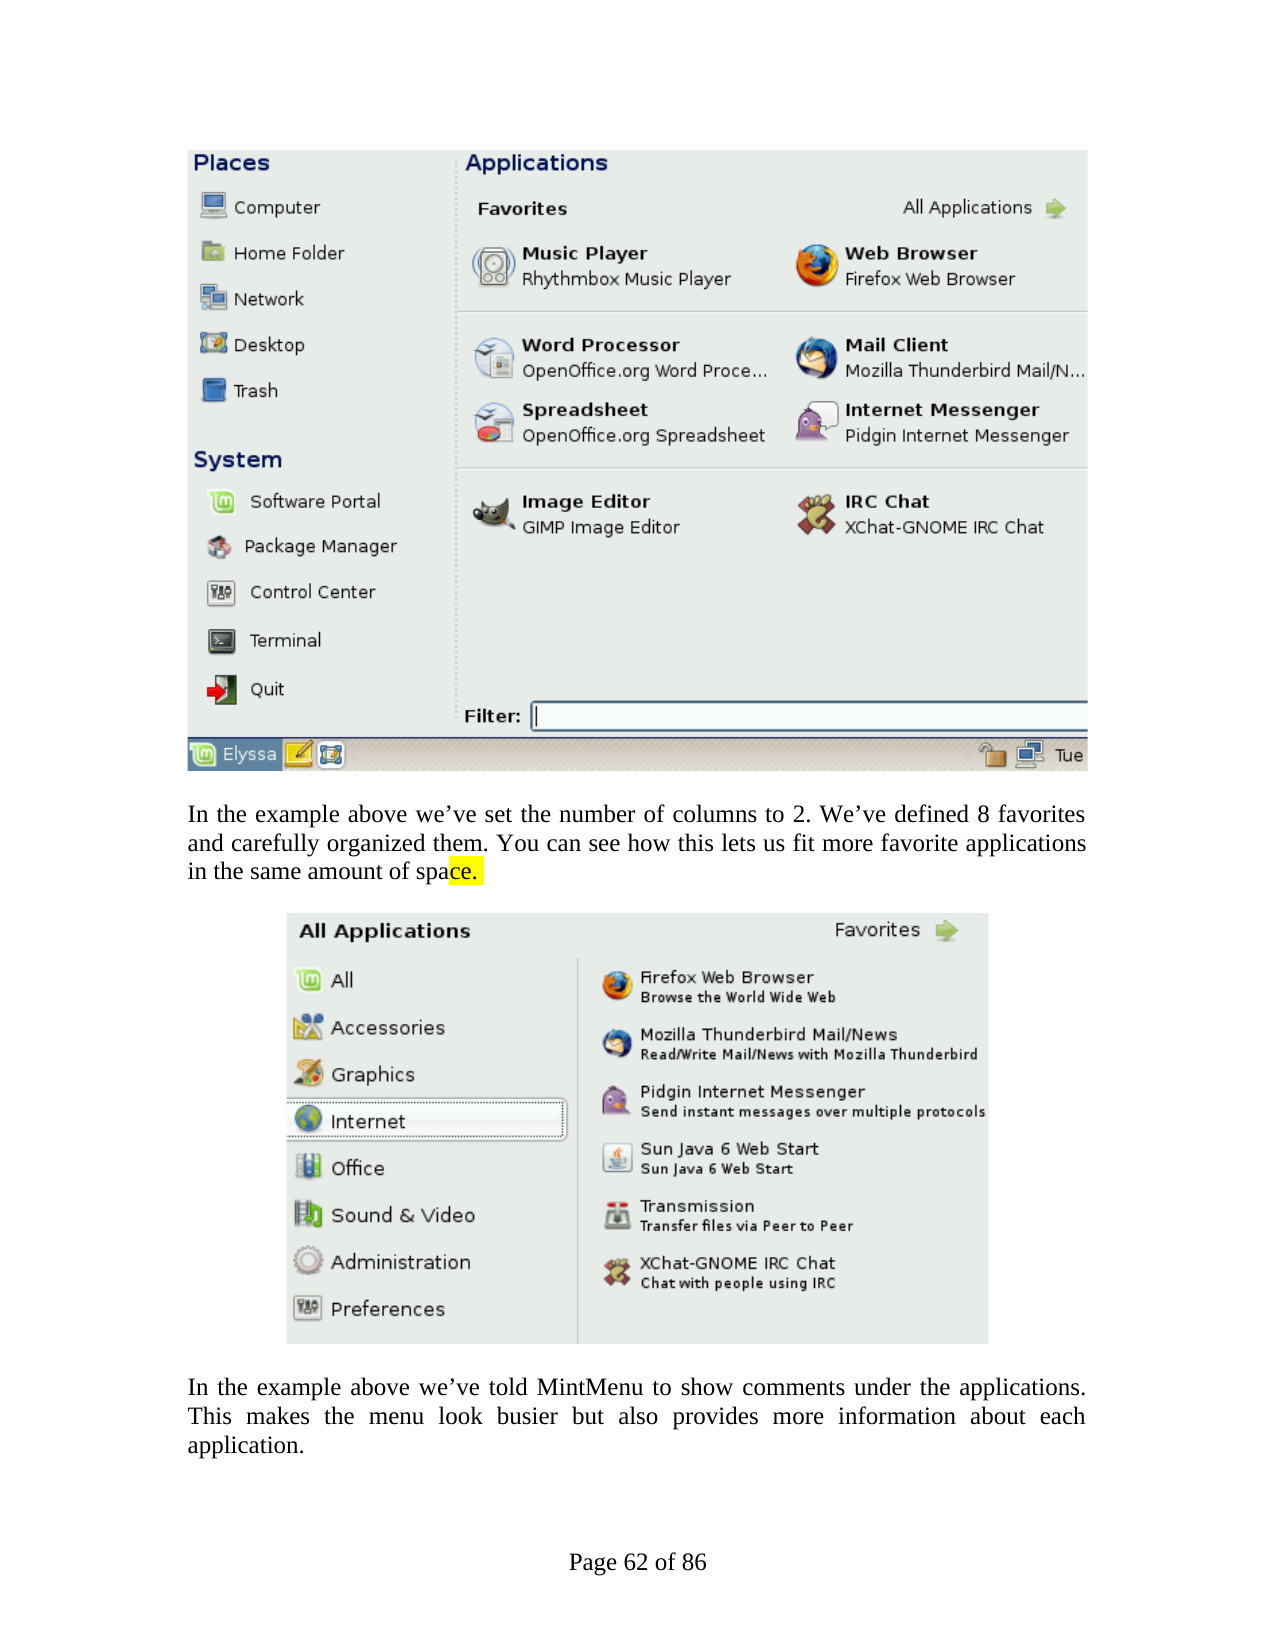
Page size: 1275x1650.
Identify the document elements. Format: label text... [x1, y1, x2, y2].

text In the example above we’ve set the number of columns to 2. We’ve defined 8 favorites and carefully organized them. You can see how this lets us fit more favorite applications in the same amount of space. [187, 799, 1087, 885]
picture [286, 913, 989, 1344]
text In the example above we’ve told MintMenu to show comments under the applications. This makes the menu look busier but also provides more information about each application. [187, 1372, 1087, 1459]
picture [187, 150, 1088, 771]
